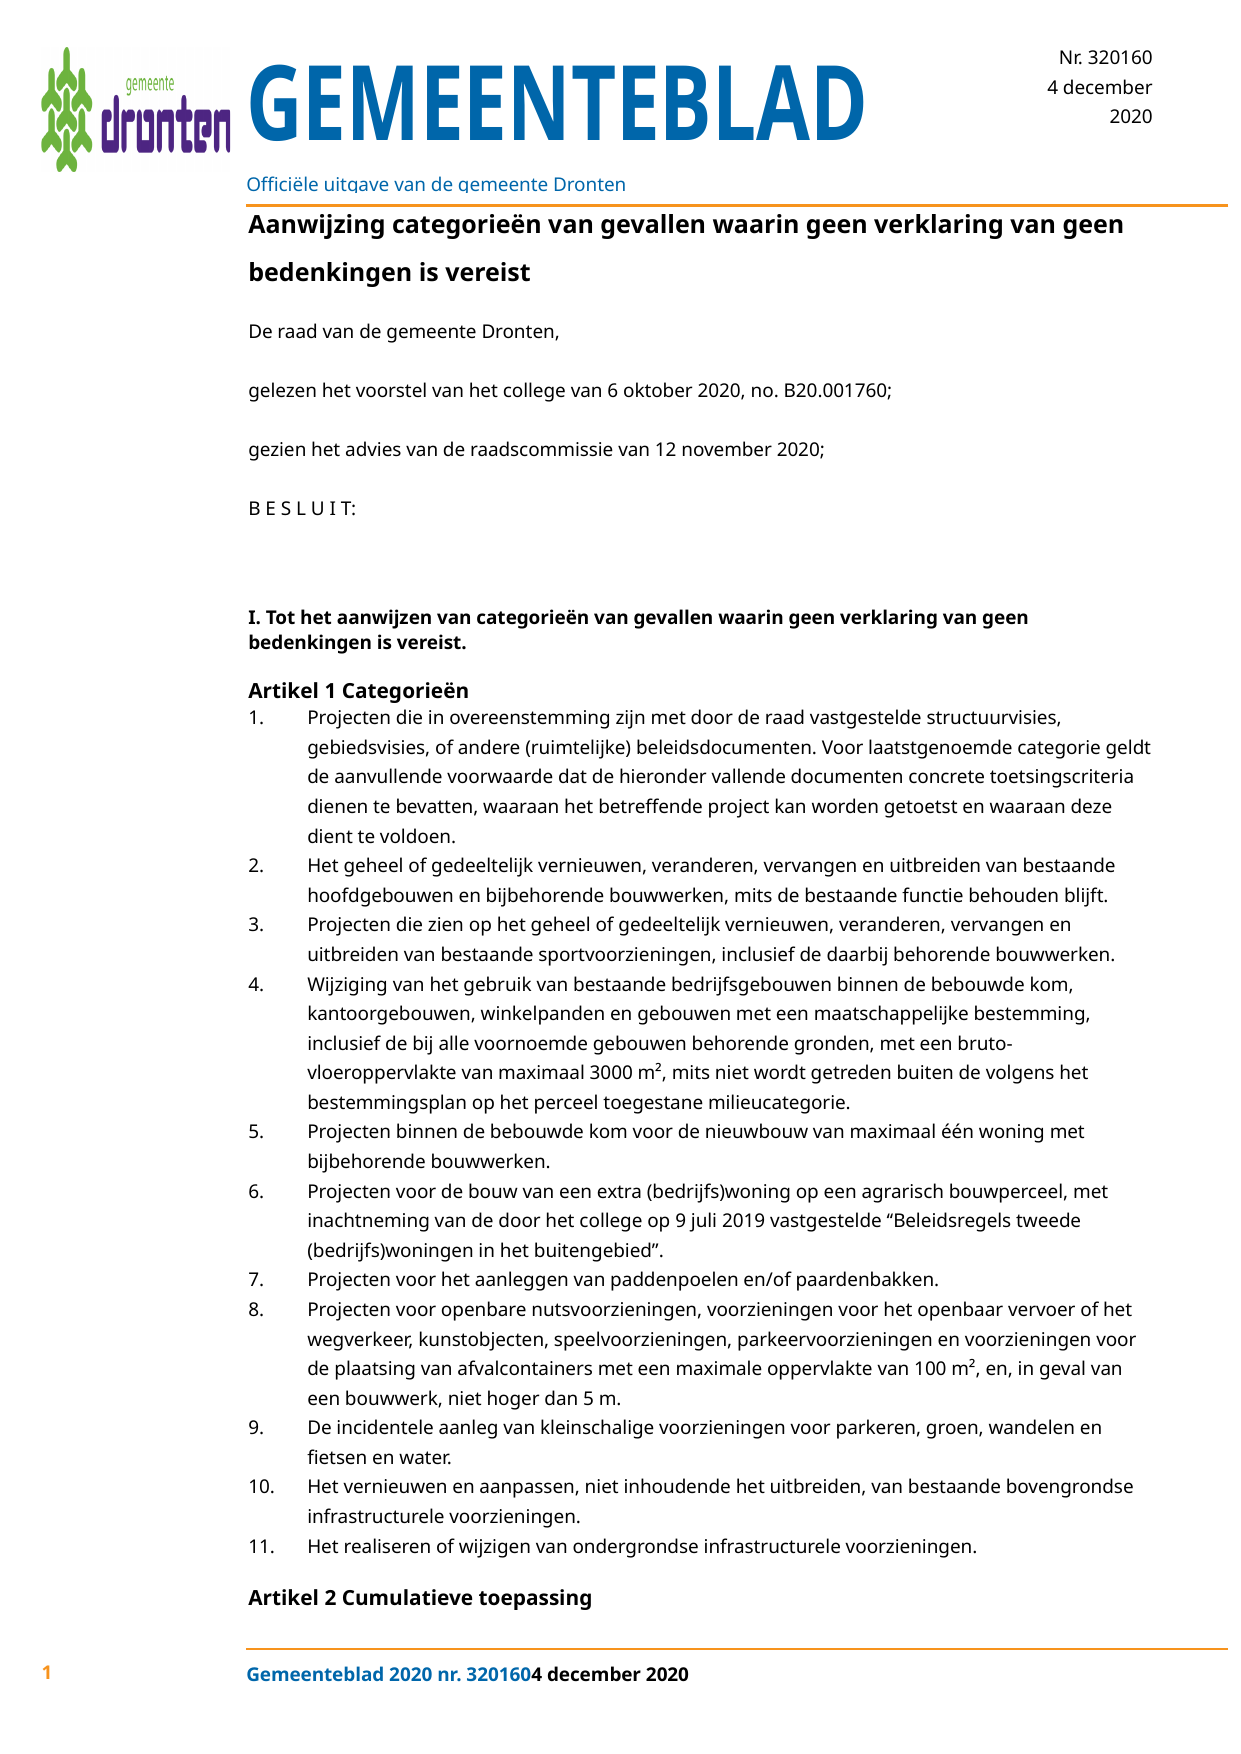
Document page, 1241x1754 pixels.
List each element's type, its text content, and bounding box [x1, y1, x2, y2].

list Wijziging van het gebruik van bestaande bedrijfsgebouwen binnen de bebouwde kom, kantoorgebouwen, winkelpanden en gebouwen met een maatschappelijke bestemming, inclusief de bij alle voornoemde gebouwen behorende gronden, met een bruto-vloeroppervlakte van maximaal 3000 m², mits niet wordt getreden buiten de volgens het bestemmingsplan op het perceel toegestane milieucategorie. [248, 971, 1152, 1115]
list Het realiseren of wijzigen van ondergrondse infrastructurele voorzieningen. [248, 1533, 1152, 1559]
list Projecten die in overeenstemming zijn met door de raad vastgestelde structuurvisies, gebiedsvisies, of andere (ruimtelijke) beleidsdocumenten. Voor laatstgenoemde categorie geldt de aanvullende voorwaarde dat de hieronder vallende documenten concrete toetsingscriteria dienen te bevatten, waaraan het betreffende project kan worden getoetst en waaraan deze dient te voldoen. [248, 704, 1152, 849]
text gelezen het voorstel van het college van 6 oktober 2020, no. B20.001760; [248, 377, 1152, 403]
list Projecten die zien op het geheel of gedeeltelijk vernieuwen, veranderen, vervangen en uitbreiden van bestaande sportvoorzieningen, inclusief de daarbij behorende bouwwerken. [248, 912, 1152, 967]
list Projecten voor de bouw van een extra (bedrijfs)woning op een agrarisch bouwperceel, met inachtneming van de door het college op 9 juli 2019 vastgestelde ‘‘Beleidsregels tweede (bedrijfs)woningen in het buitengebied”. [248, 1178, 1152, 1263]
text Artikel 1 Categorieën [248, 676, 1152, 704]
list De incidentele aanleg van kleinschalige voorzieningen voor parkeren, groen, wandelen en fietsen en water. [248, 1414, 1152, 1470]
text gezien het advies van de raadscommissie van 12 november 2020; [248, 436, 1152, 462]
picture [41, 47, 231, 172]
list Het geheel of gedeeltelijk vernieuwen, veranderen, vervangen en uitbreiden van bestaande hoofdgebouwen en bijbehorende bouwwerken, mits de bestaande functie behouden blijft. [248, 852, 1152, 908]
text Aanwijzing categorieën van gevallen waarin geen verklaring van geen bedenkingen is vereist [248, 207, 1152, 288]
list Projecten voor het aanleggen van paddenpoelen en/of paardenbakken. [248, 1267, 1152, 1292]
list Projecten voor openbare nutsvoorzieningen, voorzieningen voor het openbaar vervoer of het wegverkeer, kunstobjecten, speelvoorzieningen, parkeervoorzieningen en voorzieningen voor de plaatsing van afvalcontainers met een maximale oppervlakte van 100 m², en, in geval van een bouwwerk, niet hoger dan 5 m. [248, 1296, 1152, 1411]
text B E S L U I T: [248, 495, 1152, 521]
list Het vernieuwen en aanpassen, niet inhoudende het uitbreiden, van bestaande bovengrondse infrastructurele voorzieningen. [248, 1474, 1152, 1529]
text I. Tot het aanwijzen van categorieën van gevallen waarin geen verklaring van geen bedenkingen is vereist. [248, 604, 1152, 655]
text De raad van de gemeente Dronten, [248, 318, 1152, 344]
list Projecten binnen de bebouwde kom voor de nieuwbouw van maximaal één woning met bijbehorende bouwwerken. [248, 1119, 1152, 1174]
text Artikel 2 Cumulatieve toepassing [248, 1583, 1152, 1612]
